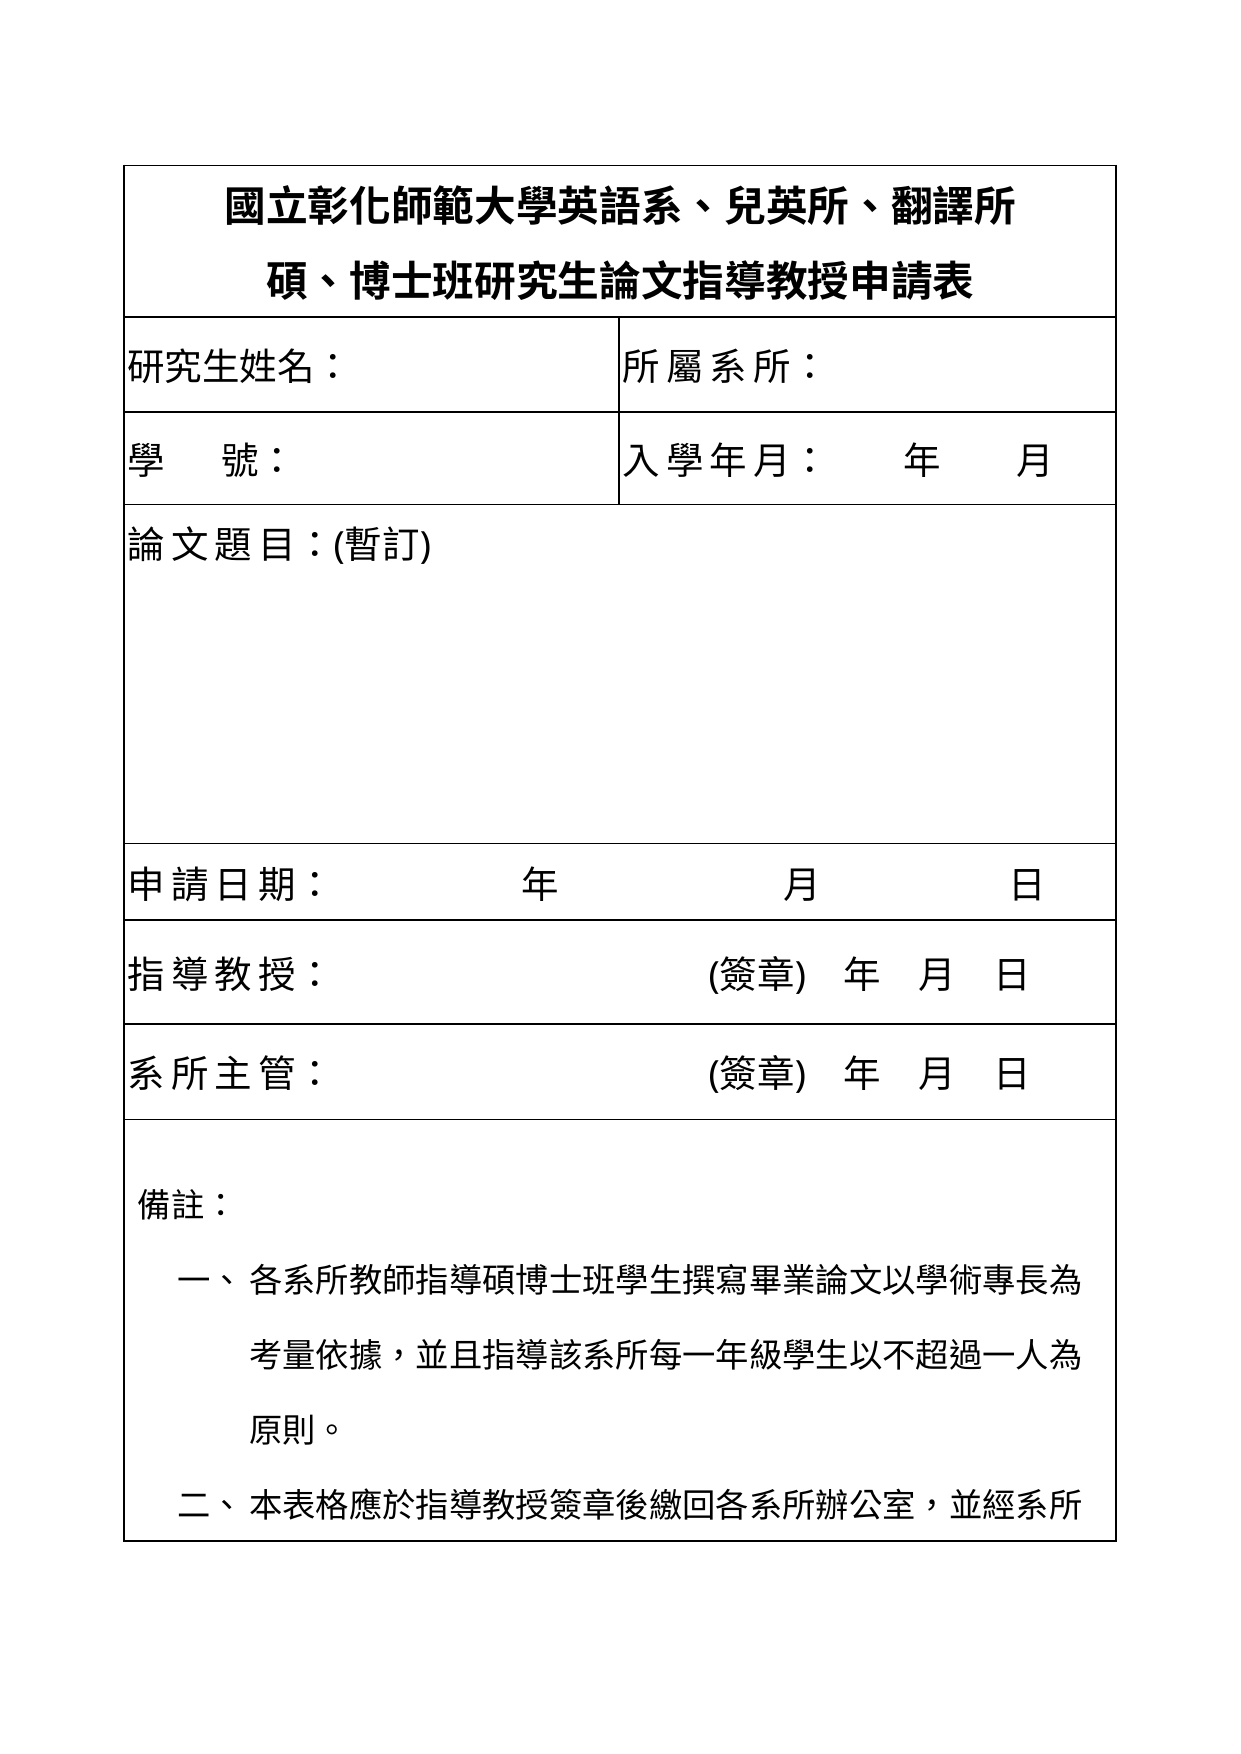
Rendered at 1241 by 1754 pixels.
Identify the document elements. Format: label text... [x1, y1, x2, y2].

table_cell 申請日期： 年 月 日 [125, 844, 1115, 919]
table_cell 指導教授： (簽章) 年 月 日 [125, 921, 1115, 1023]
table_cell 系所主管： (簽章) 年 月 日 [125, 1025, 1115, 1118]
table_cell 論文題目：(暫訂) [125, 505, 1115, 843]
table_cell 入學年月： 年 月 [620, 413, 1115, 504]
table_cell 研究生姓名： [125, 318, 618, 411]
table_header 國立彰化師範大學英語系、兒英所、翻譯所 碩、博士班研究生論文指導教授申請表 [125, 166, 1115, 316]
table_cell 學號： [125, 413, 618, 504]
table_cell 所屬系所： [620, 318, 1115, 411]
table_cell 備註： 各系所教師指導碩博士班學生撰寫畢業論文以學術專長為考量依據，並且指導該系所每一年級學生以不超過一人為原則。 本表格應於指導教授簽章後繳回各系所辦公室，並經系所 [125, 1120, 1115, 1540]
